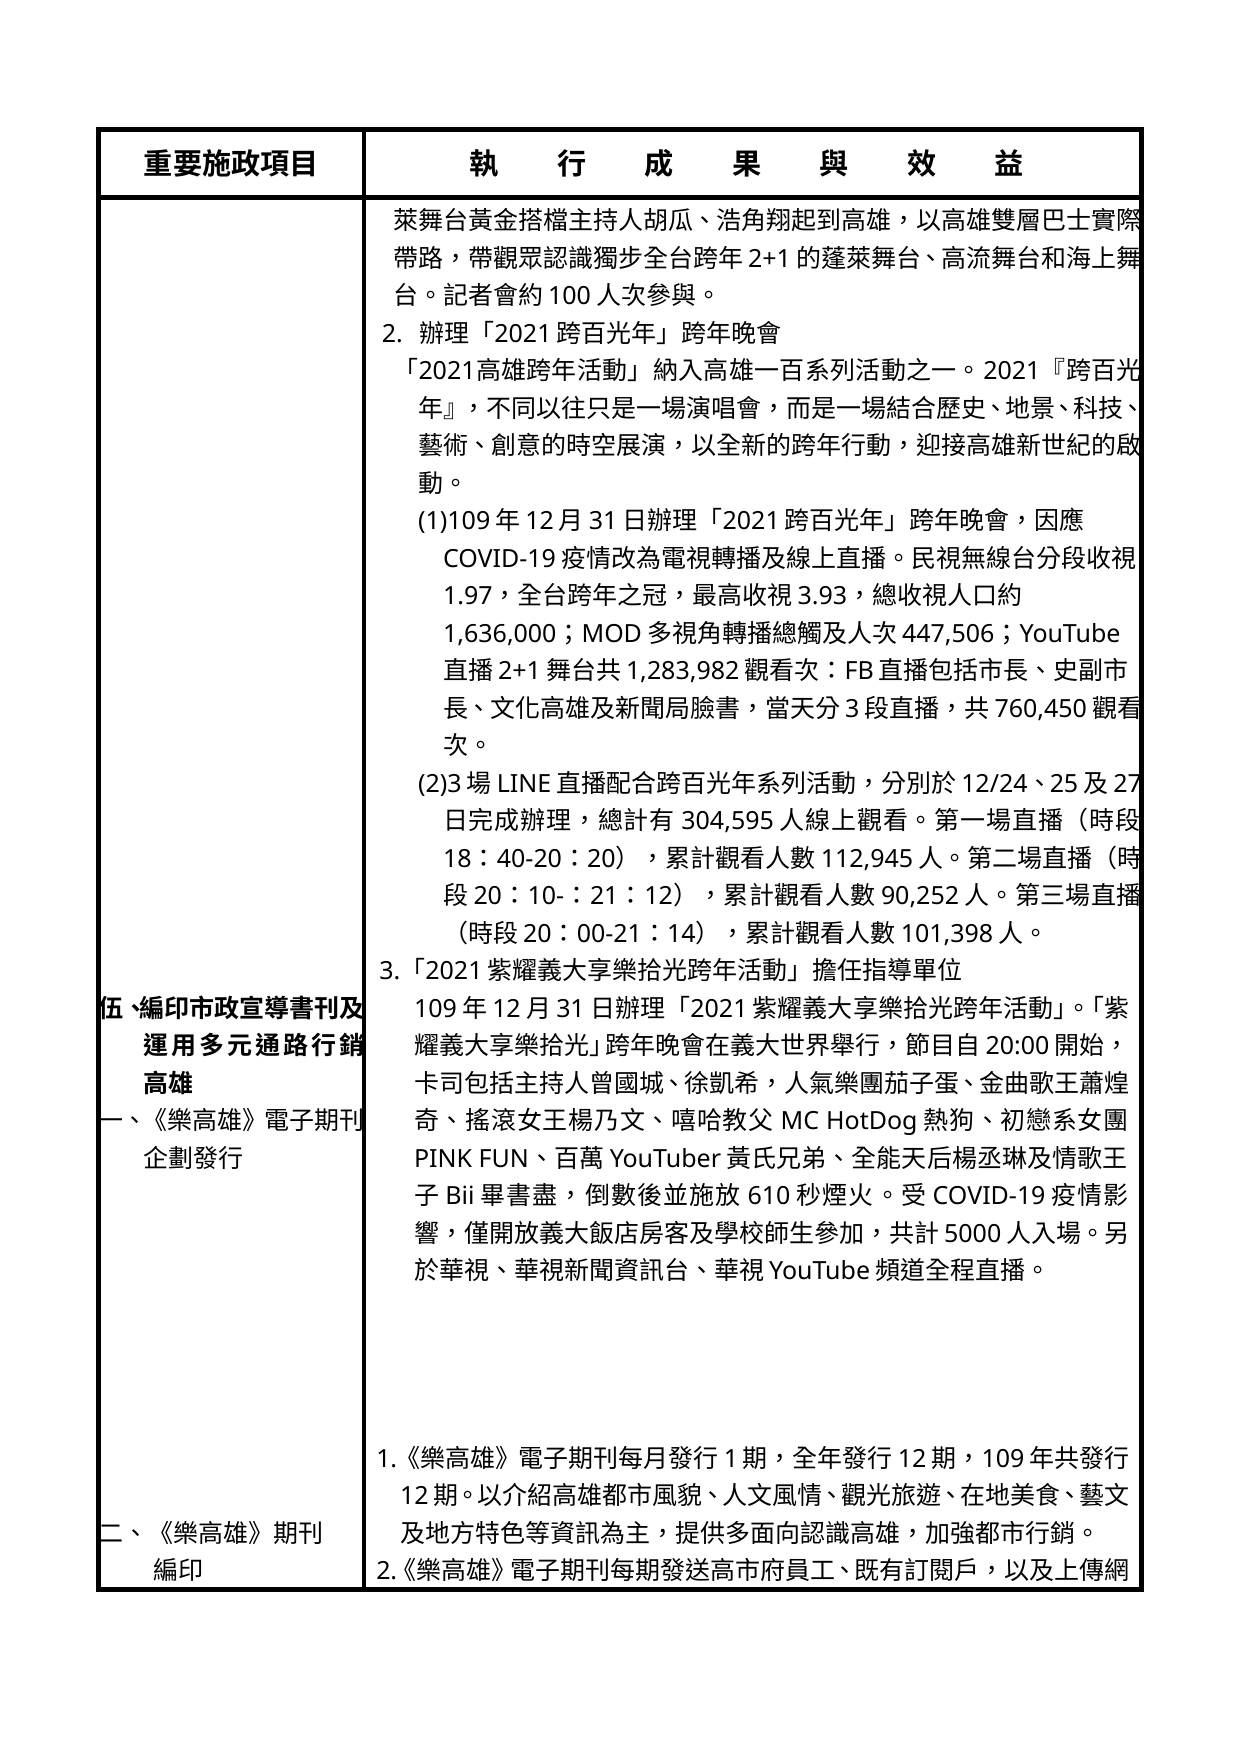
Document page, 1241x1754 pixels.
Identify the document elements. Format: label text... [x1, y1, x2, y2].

table_cell 壹、新聞行政 一、出版事業之管理與輔導 二、電影事業管理與輔導 三、錄影節目帶業之輔導與管理 四、有線電視系統輔導管理 五、充實有線電視公用頻道節目容，加強城市行銷、宣導社區發展成果 六、有線電視新聞聯播 貳、新聞發佈聯繫與 服務 一、發布新聞 二、強化本府新聞聯繫暨輿情回應 三、建立數位化新聞發布與聯絡管道 四、加強媒體服務 五、不定期舉辦新聞界人士聯誼 六、加強記者聯繫成立議會工作小組 七、市政櫥窗 八、每日新聞輯要 參、政令政績宣導 一、電子媒體行銷 宣傳 二、平面媒體行銷 宣傳 三、網路媒體行銷 宣傳 四、多元媒宣行銷 宣傳 五、國際行銷 六、交通安全宣導 肆、辦理城市行銷活動 伍、編印市政宣導書刊及運用多元通路行銷高雄 一、《樂高雄》電子期刊企劃發行 二、《樂高雄》期刊 編印 三、發行《Love Kaohsiung》英日文雙月刊 四、運用多元通路行銷高雄 陸、廣播業務 一、新聞採訪 二、節目製作 三、設備維護管理 [101, 200, 362, 1587]
table_header 執 行 成 果 與 效 益 [366, 132, 1139, 195]
table_cell 1.依據兒童及少年性剝削防制條例規定，訂定「高雄市政府新聞局處理違反兒童及少年性剝削防制條例案件裁罰基準」，辦理平面媒體刊登違法色情廣告之處理。 2.持續加強查察報紙等平面廣告，如發現有違法情事，將依法核處，以維護、保障兒童及少年閱聽權益。 1.依據電影法及相關法令規定，針對轄下的各家電影院，執行例行性不定期查察作業，輔導業者落實分級制度。 2.本市電影片映演業共計12家，新聞局109年度實施電影片映演業臨場查驗230廳次 (含本市109年度電影片映演業之安全、衛生、消防等事項之聯合稽查)及影展24廳次，共計查驗254廳次。 3.為維護觀影民眾消費權益，新聞局於臨場檢查同時向業者宣導「電影片映演業禁止攜帶外食定型化契約不得記載事項公告及解釋令」，並分享相關消費爭議案例，深化業者對於觀影民眾消費權益之重視。 1.依據兒童及少年福利與權益保障法、出版品及錄影節目帶分級管理辦法等法令規定，查察錄影節目帶業、MTV是否依法實施影片分級制度。 2.本市錄影節目帶業約30家，新聞局109年度共查察50家次，均符合相關規定。 3.新聞局於查察同時輔導業者落實錄影節目帶分級制度，避免消費者越級觀看不合時齡之錄影節目帶，以保護兒童與少年身心健全發展。 1.109年度加強有線電視系統輔導管理工作，每月查察系統業者插播廣告情形120家次，均符合相關規定。 2.針對市民及里長反映有線電視系統纜線架設爭議，適時派員或請權責單位及業者至現場查勘，並將附掛之纜線重新規劃整理或拆除，109年度計處理374件(慶聯54件、港都40件、鳳信41件、南國25件、新高雄12件，同時反映多家業者2件，其他屬不明纜線者199件)。 3.依據有線廣播電視法暨施行細則相關規定，成立「高雄市政府有線廣播電視系統費率審議委員會」，由傳播學者、財經學者專家、消費者團體代表、會計師、律師、通訊網路學者及市府代表共計11人組成，以保障市民收視、消費權益。 4.審議110年本市有線廣播電視系統基本頻道收視費標準：慶聯、港都等2家每月每戶上限為500元、鳳信每月每戶上限為510元、南國每月每戶上限為550元、新高雄每月每戶(基本普及組)上限為450元，季繳者折扣至少30元，半年繳者折扣至少90元，年繳者折扣至少240元。裝機費500元，分機費、復機費及移機費亦均有規定。對於社會局登記有案之低收入戶，除免收基本頻道收視費外，並免收裝機費、分機費、復機費、移機費等費用。 5.協助各家有線電視業者配合中央流行疫情指揮中心於防疫期間播送各項防疫訊息。 6.有線電視全面數位化後，為使收視戶享受數位紅利、促進公益回饋及行政效率，鼓勵有線電視業者提供創新服務，帶動數位匯流產業發展，109年核定補助共3案（慶聯、港都及鳳信各1案），經費合計210萬9,067元。 7. 109年11月6日舉辦「109年高雄市有線廣播電視產業發展研討會」，匯集產、官、學、民等多方之意見，共同為有線電視產業轉型與升級匯聚願景。 8.辦理本市有線電視收視滿意度調查，瞭解市民收視習慣及相關資訊， 成果並提供各業者參考，提升服務品質。 為行銷高雄在地文化特色，促進觀光產業發展，攝製多元豐富節目於本市公用頻道(CH3)播放。 為強化城市行銷，部分節目安排於全國性頻道播出，另上傳至YouTube平台，以增加節目曝光率，相關節目如下： (1)市政新聞專題節目： 高雄進行式：針對本市在地市政活動，製作新聞專題節目，本年共製作22集節目、66則專題。另針對「整合疫情問題 高市單一窗口服務」、「全新YouBike2.0 6月16港都上路」、「高市首座失智照顧園區 落腳大樹」、「全台第一跨港旋轉橋 高市啟用」、「高市智慧公車APP 啟用十年好便利」、「高雄跨年交通與美食」、「慶高雄跨百光年，港灣三舞台尬陣」…等重要市政議題進行專題報導，並同步上傳臉書、YouTube及市府中庭電視牆露出，提供民眾即時市政資訊。 (2)行銷在地特色休閒旅遊節目： ①愛在高雄：節目規畫涵括高雄在地文化、社福公益及社區營造及弱勢關懷等，讓市民認識更多在地深耕奉獻的公益社團及社造成果，以發揚高雄在地熱情，讓愛與關懷傳遞到每個角落。。 ●行銷宣傳：20秒行銷短片於有線電視台播出、捷運車廂廣告、FB臉書廣告投放宣傳。 ●共製播40集節目，每集長度30分鐘。 ●於本市公用頻道(CH3)播出，並上傳至YouTube網路平台。 ②來去高雄住一晚：發掘觀光旅遊及在地產業亮點，發揚大高雄在地多元產業、公共建設、地方文創、農村生活、原鄉特色等地方文化。 ●行銷宣傳：每集行銷短片(20秒)當週於TVBS 56 頻道、TVBS 歡樂台、TVBS 新聞台、TVBS家族官網（影音版位）及食尚玩家FaceBook宣傳。 ●共製播13集節目，每集長度60分鐘。 ●除於本市公用頻道(CH3)播出外，亦於TVBS 56頻道、食尚玩家YouTube及食尚玩家官網等平台播出。 (3)培養市民新聞與媒體素養、提升市民知識與視野：購置由義守大學錄製「2020傳播與媒體生態學術座談會-公用頻道的經營與媒體近用」專題座談版權。 (4)東南亞影展版權購置：配合政府新南向政策，購置越南、印尼、泰國、印度等4國共6部電影於本市公用頻道CH3排播，包括:鵲橋有限公司、金牌男傭、花漾姊妹幫、歡迎再次光臨哲學咖啡館、愛情精算師、虎媽伴學方程式。 (5)為吸引更多市民認識高雄市有線電視公用頻道CH3，促進媒體近用，於有線電視公用頻道直播本市2021年跨年晚會活動(109年12月31日晚間7:00至110年1月1日凌晨00:30)，提供本市有線電視收視觀眾同步參與城市節慶活動，共享優質節目。 公用頻道行銷宣導 (1)平面媒體部分： 其他刊物共3篇： a、卓越雜誌刊登「高雄市CH3公用頻道平面廣告」2篇。 b、「109年節能減碳健行暨有線電視公用頻道宣導」DM刊登「公用頻道宣傳」各1則。 配合重大活動宣導：製作多元、實用宣導品於各大活動現場發送，宣導公用頻道，109年度計宣導7場次，讓大家認識公用頻道的優質節目內容與免費託播服務。 (2)電視媒體部分：本市慶聯、港都、新高雄、鳳信、南國等5家有線電視託播「跨百光年活動轉播請鎖定公用頻道CH3」10秒廣告1則。 本市公用頻道聯播整合，以提升市民認同感、縮減資訊傳達時間，拉近行政區距離。協調慶聯、港都、鳳信、南國及新高雄等5家有線電視的頭端機房進行聯結，在同時段均可收看節目。 為擴大服務高雄市民，協調高雄市有線電視業者合作，公用頻道播出時間延長為24小時，以提升本市市民有線電視收視權益。 新聞局與高雄市現有自製新聞節目之5家有線電視業者協調合作(慶聯、港都聯製播出「港都新聞」)，本市4家電視新聞，安排於公用頻道輪播，播出時間為：週一至週五首播時段為早上8時30分播出「鳳信新聞」、9時播出「港都新聞」、9時30分播出「新高雄新聞」、10時播出「南國新聞」；另重播時段為13時、19時30分播出「港都新聞」；13時30分、20時30分播出「鳳信新聞」；12時30分、19時播出「南國新聞」；12時、20時播出「新高雄新聞」。 適時發布重大市政活動及市政建設成果新聞，109年度共發布1,082則，供大眾傳播單位參考運用，並傳達市政訊息，樹立良好市府形象。 2月6日因應「嚴重特殊傳染性肺炎」疫情衝擊 補助紓困規劃新聞發布記者會，提出四大紓困計畫，並籲請中央統一制定「嚴重特殊傳染性肺炎防治及紓困暫行條例」等政策。 2月11日辦理「飛躍一百★滿天星計畫」記者會，鼓勵優秀學子踴躍申請參加，第1階段遴選百位大專校院學生，最快今年9月份補助獲選者出國，與國際社會接軌、培養自身語言等能力，成就更多明日之星。 3月21日辦理提出「四不二穩」政策記者會，攜手高雄大型量販店家樂福、大樂及全聯召開記者會，提出「四不二穩」政策，公開保證各大通路供貨無虞，請民眾無須恐慌，不用搶購、囤積。 5月11-26日辦理防疫紓困記者會，對外說明本府各局處紓困方案，包括「暖心相守挺青年」、「攤商紓困、商圈振興、稅務減免」、「批發市場振興計畫」、「水產國內運費補助」、「演出、場地、經費補助、觀眾參與」、「振興購物嘉年華」等紓困計畫與方案。 5月3日協助高雄市因應嚴重特殊傳染性肺炎擴大管制兵棋推演，辦理新聞聯繫與媒體服務及新聞發布、供訊等相關事宜。 8月24日協助市長就職典禮之媒體服務及直播事宜。 9月11日至14日前鎮區通報氣體外洩，協助於前進指揮所之媒體服務事宜。 9.12月31日協助高雄「2021跨百光年」活動之媒體服務事宜。 4月7日辦理「新聞處理及危機反應」講座，現今網路媒體和自媒體發達，影音等資訊傳播速度快，爰此，邀請民視南部中心黃揚俊經理、Ettoday陳弘修副總編輯，分享新聞處理與危機反應，藉此提升本府輿情的即時回應，並對不實報導於第一時間澄清說明。 每日即時發布新聞，並上傳市府全球資訊網市政新聞，供使用網際網路之民眾閱覽。 將每日發布之新聞暨市長重要活動行程，以電子郵件及Line群組方式傳送給媒體記者參考運用，強化市政活動報導率。 3.建立記者簡訊群組，即時傳送市府活動最新消息或重大事件採訪事宜。 印製2020媒體記者通訊名冊供府會記者索取，另配合本府舉辦各項大型活動，協助發送採訪證，並提供媒體本府局處主管通訊錄。 為增進本市媒體友善互動關係，109年度計辦理媒體記者聯誼94場 1.高雄市議會開議期間成立議會工作小組，發布市長答詢新聞稿共50則，使民眾瞭解議會重大決議與質詢焦點。 2.於市政總質詢期間，安排市長接受媒體專訪。 於四維行政中心設置市政櫥窗，定期更新市政建設照片，以報導市政活動及建設進步情形，提升市民認同感及參與感。 每日剪輯本市重要網路媒體新聞及電視監測新聞提供市長、副市長及局處首長參閱，109年計剪輯平面新聞資料逾80,894則、網路即時新聞資料逾270,330則、蒐集電視新聞摘要68,137則，加強民意輿情蒐集、分析與反映工作，作為施政參考。 為強化行銷高雄重大軟硬體建設、宣傳年度大型活動及落實交通安全觀念，規劃運用全國性電視頻道通路，排播「夏季行銷短片」、「不搶黃燈不闖紅燈」、「高齡者騎乘機車安全」、「高雄100時時抽」、「2021跨百光年」等主題，迅速有效觸及國內大眾，強化民眾交通安全觀念，也讓高雄市政資訊及城市意象有效傳遞，同時因應國旅風潮，邀請全國民眾至高雄旅遊消費。 規劃製作6分鐘高雄國際城市行銷短片，以實拍影像結合動畫後製，從文化、觀光、自然人文角度，行銷高雄整體印象。宏觀呈現高雄各項基礎建設、教育、醫療、運輸等內容，帶出高雄投資經商產業聚落。影片同時說明高雄未來發展方向，擇亞洲新灣區、循環經濟、智慧城市數位之都、會展、科技產業園區等相關重點內容，規劃藍圖，歡迎企業來投資。 製作109年度大型活動行銷短片4支，春季行銷短片「春上枝頭 樂遊高雄」、夏季行銷短片「暢遊高雄 海派一夏」、秋季行銷短片「涼風秋日 高雄漫遊」、冬季行銷短片「冬日遊高雄 陽光暖心頭」，於多元媒體管道露出，行銷四季高雄系列活動，廣邀民眾一同參與。 4.拍攝交通運輸政策宣傳行銷短片，本府積極規劃各項公共運輸優惠措施，包括MeN Go月票、YouBike2.0等，以串聯強化本府交通運輸政策，鼓勵民眾踴躍搭乘大眾交通工具，以達降低空汙、碳排放量之效益。 運用雜誌、報紙等平面通路，透過廣告專輯企劃，以兼具深度與廣度之方式，加強宣導本市各項施政建設成果與觀光旅遊景點，主題如下： 高雄新頁：為加強行銷本市各項施政成果，以兼具深度、廣度的方式，宣傳高雄市政建設與轉變，與平面雜誌合作廣告專輯宣傳案，以平面、數位宣傳呈現各項市政的用心與市政成果。本年度規劃3則專題，主題為「高雄大眾運輸全面升級」、「四大優先打造國際智慧港灣城市」、「把握投資高雄最好的時機」。 高雄郎ㄟ100種可能：與平面雜誌合作廣告專輯宣傳案，以「高雄郎ㄟ100種可能」為主題，廣編宣傳「高市府青年局媒合新舊企業 為南台灣打造創業沃土」、「續眷村多元文化 戀高雄百年風華」、「多元創意，打造因地制宜的高雄大眾運輸網」、「仁武產業園區」。 春節觀光行銷：為推廣春節高雄旅遊資訊，增進本市觀光經濟效益，刊登春節旅遊專刊平面廣告。 市政行銷：刊登主題「幸福川」，感謝第一線維護河川環境無名英雄，並呈現市府專注於市政，同時呼籲大眾共同維持水域整潔，共同創造宜居城市。 世界地球日：運用平面媒體之宣傳效益，執行主題為「綠建築綠未來」，展現高雄新建校舍獲得建築園冶獎，且說明高雄智能路燈及高雄厝的成果。 端午專題、秋節專刊：行銷高雄新旅遊景點－大港橋及駁二特區相關活動介紹，與平面媒體合作廣告專輯企畫，透過廣告企劃與行銷，吸引民眾遊賞高雄，創造與提升高雄的觀光經濟效益。 產業發展：宣傳本市產業轉型、重大招商及投資成果，展現轉型亮點，增加高雄就業機會。 8.市政觀光行銷：宣傳「夏旅專刊」、「逍遙園」、「高雄一百瘋狂購物時時抽」、「2021跨年活動」，廣邀民眾前往參與，活絡周邊商圈經濟，帶動業績成長。 考量網際網路無遠弗屆之影響力，規劃運用網站横幅banner廣告通路，行銷本市重大施政成果，強化資訊能見度，行銷主題包括： 防疫宣導：宣導「攜手防疫、一起加油」、「高雄多元紓困振興方案」，提供正確官方資訊及本府相關因應作為予民眾知悉，以減少疫情對高雄之衝擊。 市政行銷：宣傳「幸福高雄 持續前行」、「都市縫合」、「農業推廣」，讓民眾更能了解市府在產業轉型、農漁業升級、交通建設等各面向之努力及顯著績效。 市政觀光行銷：宣傳「旗津黑沙玩藝節」、「眷村民宿」、「高雄真水」、「智慧旅遊好玩卡」、「高雄乘風而騎」、「2020決戰高雄肉燥飯爭霸賽」、「雄冬好玩 『戴』你玩高雄」、「文化遊艇水岸遊程」、「高雄電影節」、「高雄一百週年慶 PHONE狂GO物時時抽」、「2021跨百光年系列活動」等，藉由活動人潮振興高雄觀光產業。 青創政策及青年對談活動宣傳：與網路媒體合作，積極打造青年友善創業環境，輔導青年創業及新創育成，以帶動就業機會，為讓更多市民了解相關活動訊息。 產業發展：宣傳「產業轉型」、「國巨投資高雄」、「仁武產業園區動土」、「投資高雄事務所」，提升高雄經濟發展、創造更多就業機會。 土地開發政策：宣傳「中都地區」、「亞洲新灣區」、「第93期市地重劃區」等土地開發成果，讓市民更了解市府相關施政作為。 交通運輸政策：宣傳「大眾運輸便捷」、「交通事故防制」、「通用計程車、復康巴士等照護弱勢之交通運具」，讓市民了解本府推行之交通運輸、事故防制及弱勢交通運具之政策。 水利建設：宣傳「滯洪池的多功能使用」、「水資源再利用-鳳山再生水廠」，讓民眾瞭解本府水利設施相關建設及極端氣候下水資源的應用。 9.工務建設：宣傳「民族陸橋機車道拆除通車」、「國道10號東向銜接國道1號北上匝道工程獲金質獎肯定」，展現本府積極推動工務建設成果。 為行銷本市在產業轉型、農漁業升級、觀光旅遊、藝術文化、綠能環保、交通建設、及社會福利等方面施政成果，運用交通局無償借用之公車候車亭燈箱刊登市政行銷廣告，以觸及通勤族、學生、汽機車用路人等對象，提高宣傳效益。 運用廣播媒體之效益，行銷本府施政作為或節慶活動，宣傳主題包括「六龜之心改造完成」、「逍遙園重新開園」、「高雄一百週年慶」、「2021跨年系列活動暨宣導搭乘大眾運輸」等。 運用高鐵、北捷刊登「高雄一百週年慶時時抽」，以吸引民眾前往本市旅遊消費，藉此將本市特色商業活動傳遞全台。 4.2020第18屆遠見高峰會：與平面雜誌合作執行城市行銷案，透過活動會場露出高雄市政府logo，並透過高峰會官網、電子報等連結共同露出。 運用高雄市政府官方推特Twitter(@Kaohsiung City)帳號，提供以英、日、韓、東南亞國家語言為主的城市訊息供國際人士瀏覽，進而達到議題創造、快速轉發的效果。並與網路影音達人及部落客合作，行銷高雄城市魅力。 2.配合本府招商、振興經濟及提升觀光產值為目標，辦理國際媒體行銷案，針對日本、韓國、港澳、新加坡、馬來西亞、泰國、越南等目標市場透過網路及社群平台露出廣告，將高雄宜居、友善投資及安心旅遊的環境對外宣傳，觸及網路世代年輕族群，以利提升高雄國際知名度。 1.媒體宣傳 運用新聞記者公會、報紙發行的農民曆刊登道路交通安全跨頁廣告，隨農民曆贈送弱勢家庭民眾，或深入各階層及家庭等，廣告效益長達一年。 製播109年度交通安全廣播宣導節目，加強宣導道路交通安全政策與維持良好交通秩序，透過廣播電台以廣告、專訪、口播等方式，進行全年道安廣播宣導，宣導主題包括酒駕零容忍、避讓緊急車輛、不搶黃不闖紅、長者行路安全、轉彎車禮讓直行車、路口禮讓行人、保持行車安全距離、不超速、大型車安全及新交通法規等，藉由電台製播創意，向市民宣導正確的道安觀念。 透過多媒體電視(高捷、7-11、全家、屈臣氏、麥當勞電視)播放「不搶黃燈不闖紅燈」及「高齡者騎乘機車安全」道安宣導短片，強化民眾路口安全觀念。 運用17家平面媒體宣導「高齡者行路安全」，加強用路人交通安全觀念，以減少意外事故發生。 運用6家網路媒體廣告連結「不搶黃燈不闖紅燈」道安宣導短片，透過網路分享及轉載，增加影片曝光，倍增宣傳效益。 為加強宣導交通安全觀念，與本市13家廣播媒體合作製播廣播帶，主題包括「避讓緊急車輛」及「A1事故防制作為」等。 運用本市38處（計41面）行政大樓及學校外牆刊掛戶外帆布廣告，刊掛主題為路口慢看停、不搶黃燈不闖紅燈、跟我一起安全過路口，以強化民眾道安觀念及行銷市政活動，廣邀前來參與。 運用高雄市公車車體刊登「跟我一起安全過路口」道安廣告，公車路線行經商圈、市場、影城、百貨公司、大賣場、醫院、社區等人潮眾多之區域，藉由公車移動式特性，加強道安宣導，提高宣導效益；於本市港都客運、東南客運、漢程客運及統聯客運等4家客運公車，刊登38面車體道安廣告。 運用人潮進出頻繁之高雄捷運站月台玻璃貼、燈箱、車廂刊登「跟我一起安全過路口」廣告，共96面。 運用本市公共腳踏車後泥除刊登「行人過路口安全」廣告，共180台。 製作燜燒罐、陶瓷杯、申縮型USB及多功能便利貼道安宣導品，宣導酒駕零容忍、不超速、不搶黃燈不闖紅燈及避讓救護車等主題，適時於宣導活動贈送參與民眾，強化道安觀念。 2.製播宣導短片： 拍攝「不搶黃燈不闖紅燈」及「高齡者騎乘機車安全」交通安全宣導短片60秒2支、濃縮版30秒2支。 3.活動配合： 配合各局處都市行銷或民間自辦等活動，透過有獎徵答等方式，致贈民眾交通安全宣導品，於日常生活中落實道安觀念。 配合民間社團舉辦道安宣導活動共計7場次。 配合大型活動進行道安宣導計6場次：配合大崗山龍眼蜂蜜文化節、2020旗津黑沙玩藝節(2場次)、大寮紅豆節(2場次)、路竹番茄節，設立攤位進行道路交通安全宣導有獎徵答，透過與民眾互動，倡導正確用路觀念，提升本市交通安全。 召開「跨百光年」活動記者會 109年12月17日於哈瑪星春田冰亭召開跨百光年記者會，邀請蓬萊舞台黃金搭檔主持人胡瓜、浩角翔起到高雄，以高雄雙層巴士實際帶路，帶觀眾認識獨步全台跨年2+1的蓬萊舞台、高流舞台和海上舞台。記者會約100人次參與。 辦理「2021跨百光年」跨年晚會 「2021高雄跨年活動」納入高雄一百系列活動之一。2021『跨百光年』，不同以往只是一場演唱會，而是一場結合歷史、地景、科技、藝術、創意的時空展演，以全新的跨年行動，迎接高雄新世紀的啟動。 (1)109年12月31日辦理「2021跨百光年」跨年晚會，因應COVID-19疫情改為電視轉播及線上直播。民視無線台分段收視1.97，全台跨年之冠，最高收視3.93，總收視人口約1,636,000；MOD多視角轉播總觸及人次447,506；YouTube直播2+1舞台共1,283,982觀看次：FB直播包括市長、史副市長、文化高雄及新聞局臉書，當天分3段直播，共760,450觀看次。 (2)3場LINE直播配合跨百光年系列活動，分別於12/24、25及27日完成辦理，總計有304,595人線上觀看。第一場直播（時段18：40-20：20），累計觀看人數112,945人。第二場直播（時段20：10-：21：12），累計觀看人數90,252人。第三場直播（時段20：00-21：14），累計觀看人數101,398人。 3.「2021紫耀義大享樂拾光跨年活動」擔任指導單位 109年12月31日辦理「2021紫耀義大享樂拾光跨年活動」。「紫耀義大享樂拾光」跨年晚會在義大世界舉行，節目自20:00開始，卡司包括主持人曾國城、徐凱希，人氣樂團茄子蛋、金曲歌王蕭煌奇、搖滾女王楊乃文、嘻哈教父MC HotDog熱狗、初戀系女團PINK FUN、百萬YouTuber黃氏兄弟、全能天后楊丞琳及情歌王子Bii畢書盡，倒數後並施放610秒煙火。受COVID-19疫情影響，僅開放義大飯店房客及學校師生參加，共計5000人入場。另於華視、華視新聞資訊台、華視YouTube頻道全程直播。 1.《樂高雄》電子期刊每月發行1期，全年發行12期，109年共發行12期。以介紹高雄都市風貌、人文風情、觀光旅遊、在地美食、藝文及地方特色等資訊為主，提供多面向認識高雄，加強都市行銷。 2.《樂高雄》電子期刊每期發送高市府員工、既有訂閱戶，以及上傳網路合作平台：聯合新聞網、聯合電子報、中時新聞網，每期觸及人數約6萬人。《樂高雄》電子期刊網站109年1月-12月網頁瀏覽量累計至12/31共計636,479次。 3.《Takao-樂高雄》電子期刊與紙本雙月刊出刊後，透過高雄市政府官方LINE帳號、新聞局臉書發送訊息，吸引民眾點閱。自11月5日起授權信傳媒於其網站及其instagram帳號內容轉載。 1.每2期《樂高雄》電子期刊內容，擇其精華再編輯成紙本刊物，每雙月發行1期，109年共發行6期，每期印製20,000本。 2.每期寄贈機關學校、駐外單位、全國圖書館等單位提供閱覽，並派送至全台約200個地點(包含景點、旅遊服務中心、機場、各式車站、藝文場所、書店等)供民眾索閱，並製作成電子書上傳網站供民眾線上閱讀。 3.媒體行銷與推廣活動：透過新聞局臉書粉絲專頁、高雄市政府LINE官方帳號等社群媒體，不定期分享期刊內容及連結。 以英、日文報導本市活動、重大建設、觀光旅遊資訊、藝術文化活動等報導，期使居住本市的外籍友人、來台觀光旅遊的國際背包客、新住民等，藉由本刊介紹能了解高雄多元而豐富的面貌。 每雙月發行1期的紙本刊物，109年度計劃發行6期(履約期限至109年3月31日止，109年發行4期，最後2期為跨年度執行，將於110年發行)，每期發行11,000份，放置地點包括桃園國際機場、高雄國際機場、高雄捷運站、本市觀光飯店、本市藝文場所如衛武營藝術文化中心、文化中心等，美國在台協會高雄分處、日本交流協會、新移民家庭服務中心、本市設有華語學習的大專院校等120處地點，提供讀者免費索閱本刊物。 紙本刊物出刊後，並將圖文上傳新聞局網站；英文版圖文也於高雄市政府英文版官網提供讀者線上閱讀，服務民眾網上閱讀本刊。此外，每期均上傳網路合作平台：聯合電子報。 截至109年12月31日止，新聞局臉書粉絲團有39萬5千多人，以活潑、跳脫官方樣版的內容，即時宣導行銷高雄市吃喝玩樂、節慶活動、市政建設、社會福利等各種訊息，完整呈現高雄的魅力；並透過專頁、訊息回復，形成市政溝通的橋梁。 透過LINE行動通訊軟體，提供加入市府LINE官方帳號好友之民眾，有關本市最新市政、活動、觀光、交通、天災應變和停班停課等相關即時訊息，截至109年12月加入好友數約96萬多人。 設計「2021高雄市年曆」 (1)插畫設計師洪添賢Croter，以本市特殊的山海河港城市景觀，結合多元族群、文化等元素，以Croter畫風的插畫與設計結合方式呈現。 (2)電子檔目前刊登於新聞局網站首頁大banner供民眾下載使用。 2021高雄市月曆設計印製 12月22日上午9時於本市38個區公所同步發送民眾免費索取。 3場LINE直播配合跨百光年系列活動，已分別於12月24日、25日及27日完成辦理，總計有304,595人線上觀看。第一場直播（時段18：40-20：20），累計觀看人數112,945人。第二場直播（時段20：10-：21：12），累計觀看人數90,252人。第三場直播（時段20：00-21：14），累計觀看人數101,398人。 用新聞局高雄一百臉書、高雄市政府LINE官方帳號以及LINE直播擴大行銷本府大型活動。 針對民眾關切新聞事件及重大議題製播深度報導，詳實反映民意，並針對大高雄人事地物等特色製播單元及強化在地新聞。 全程實況轉播高雄市議會第3屆第3次及第4次大會之市長施政報告及市政總質詢，加強報導市議會新聞共186則。 報導防洪、治水、救災工作、食品安全、消費安全、環保、治安、公共安全、勞工安全等保護市民生命財產相關新聞。 加強報導嚴重特殊傳染性肺炎、登革熱、腸病毒、流感防治各項措施及市民應注意事項相關新聞。 8月10日米克拉颱風、11月6日閃電颱風期間市府災害應變中心一級開設，加強報導豪雨動態、即時災情、防災、救災以及災後重建、補助等相關新聞至少31則。 加強報導重大建設新聞，包括：岡山魚市場遷建、高雄市第70期市地重劃區通車啟用、凹子底停5用地BOT案、曹公新圳排水護岸加高工程、彌陀漁港水環境工程、青埔溝水質淨化場、前鎮漁港改造、高雄輕軌復工、鐵路地下化園道工程、仁武產業園區動土、林園高值化園區都市計畫變更等。 加強報導市政建設成果新聞，包括：高雄厝計劃榮獲內政部考核全國第一名、建置好農無限+平台、路平專案中央考評道路全獲優等、中華地下道填平、建築園冶獎高市府榮獲12座大獎、高市公共自行車租賃系統2.0、高市交通工程全國第一名、高市海污防治績效榮獲全國特優、高市公車式小黃路線數量全國第一、高雄果品外銷防疫期間逆勢成長、高雄市家暴性侵害及性騷擾防治考核榮獲特優、高市獲智慧城市創新應用獎優勝、鳳山再生水案獲金擘獎肯定、建築園冶獎高市府獲12獎肯定、高市經發局攜手中央地方推招商資源平台、投資高雄事務所揭牌、高市成立智慧城市推動委員會、5G AIoT國際大聯盟成立、高雄市政府SBIR計畫成果、市長就職百日施政成果等。 配合以新聞或專題報導重要城市行銷及藝文活動，包括：「大社三寶農特產觀光季」、「區域觀光元年啟動」、「2020高雄過好年」、「高雄燈會」、「內門宋江陣」、「愛河．愛之鯨裝置藝術」、「高市觀光主題曲-出去走走」、「高雄愛情月」、「東高慢食旅」、「軍事觀光月」、「高雄國旅優惠專案」、「振興購物嘉年華」、「城市探險月」、「高雄真水夏季系列活動」、「高雄百選美饌」、「愛河水漾嘉年華」、「旗津黑沙玩藝節」、「左營萬年季」、「高雄海味魚鄉系列活動」、「高雄肉燥飯爭霸賽」、「流行音樂中心雙十點燈」、「還河於民」、「高雄一百原創設計」、「高雄一百週年慶 PHONE狂GO物時時抽」、「跨百光年系列活動」等。 製播「Live943新聞晚報」、「高雄傳真」等深入報導新聞性節目。10.製播「打狗小學堂」單元，針對易遭訛誤傳播以及需向民眾宣導 事項，如「什麼是社區毒品防制關懷站?」、「您聽過職業災害個案管理員嗎？」、「岡山魚市場搬家了！」等，以口述、劇化或Q＆A 等方式，傳達正確知識。至12月底累計製播36則 。 1.109年入圍2項金鐘獎，李可製作的「聽！是誰在歌唱」入圍「音效 獎」，王美英製作的「e 啦！原住民」入圍「教育文化節目主持人獎」。 2.廣播結合新興社群媒體：高雄廣播電臺順應新興媒體趨勢，精選電臺數個節目進行臉書直播及提供YouTube平臺收看，包括：最佳時客、245福利談、e啦！原住民、運動港都好運發、午后陽光第三階段、公事好好說，全年共直播47集，觀看人次達244,914次。因應新興電臺收聽形式–播客（Podcast）越來越流行的趨勢，電臺也規劃數個節目以Podcast方式提供民眾收聽，109年10月開始陸續上傳「彩虹旗的世界」節目共10集。藉此提升電臺節目之閱聽眾觸及人數，並讓民眾擁有不同媒體管道的選擇權。 3.節目製播多元化 (1)為優化民眾英語學習能力，製播多元雙語節目，全年總播出時數約1187小時。上午7:00~7:30與BBC英國廣播公司合作聯播BBC WORLD SERVICE新聞節目，07:30~08:00、21:00~22:00及00:00~01:00與英語雜誌社合作，播出英語教學節目。與文藻外語大學傳播藝術系及國立高雄科技大學應用英語系合作，製播5分鐘英語單元，於整點時段播出。並於週一~週五帶狀節目中增加英語教學內容: 11:00~12:00「高雄人第三階段」以及15:00~16:00「午后陽光第三階段」。週六08:00~08:30及週日12:30~13:00製播「英語自學王」節目，週六08:30高師大英語系製播「英語醬玩」，週六10:00~11:00製播「雪人的早午餐」，週日10:30~11:00「奇幻島」。 (2)針對民眾關心的事務，開闢有「我愛高雄」節目，週一至週五委由客委會、社會局、原民會、運發局及教育局製播，由各局處與市民直接溝通，擴大市政訊息行銷功能，全年共播260集。 (3)自109年8月起，與養工處、交通局、環保局、勞工局等單位，合作製播「早安，高雄」、「高雄逗陣行」、「清氣的所在」、「就業加油站」等單元，宣導高雄的創新交通建設、空汙品質改善，以及最新的企業徵才、職業訓練、就業津貼等訊息。 (4)為提升新住民多元文化適應力，由東南亞新住民主持群合作製播節目「愛家好姊妹」，讓新住民更容易掌握生活相關資訊與連結；另製播多元移工專屬節目「泰勞在高雄」、「開心假期雅加達」等，每週播出新住民及移工節目共3小時。 (5)為服務南台灣客家鄉親，規劃系列客語節目：開闢「天下一家親」、「最佳時客」、「客家風情」及「HAKKA呷呷滾」等客語節目。每週播出客語節目26小時，內容涵蓋客家說唱及客家風俗文化等。 (6)週一至週五每日製播120分鐘之古典音樂節目，為南台灣播出古典音樂時數最多的電臺。 (7)為帶動高雄觀光業發展，於「午後陽光第二階段」節目中製播【要去高雄】單元，介紹高雄地區的觀光資源及旅遊活動，帶動地方觀光產業的發展。此外，秉持南台灣地區共同生活圈的理念，於「午後陽光第二階段」節目中製播【南台灣即時通】單元，介紹高雄市、嘉義縣市、臺南市及屏東縣等南台灣觀光及重要活動。「943好夜晚」節目【高雄尚青】單元，下班尖峰時段播報高雄最新的食衣住行訊息，加強活動報導。「午后陽光第一階段」節目提供聽友實用的旅遊路線、民宿、餐飲資訊並大量訪問在地青年農漁民行銷高雄農漁產，全年共製播765集。 (8)為善盡媒體社會責任，提供弱勢發聲管道。每週於「午后陽光第二階段」週三 14:00-15:00時段，專訪公益社團，全年共製播44集。 (9)為鼓勵青年返鄉以提振地方活力，並促使臺灣農業邁向年輕化及高競爭力，「午后陽光第一階段」節目與行政院農糧署及高雄市政府農業局合作，大量訪問高雄在地及其他地區優秀青年農民談其創新作為，藉此提升農民形象，建構新的農產業價值鏈，全年共製播52集。 (10)為加強聽眾對於高雄經濟現況、外貿資訊及商務活動的認識與參與。「經貿會客室」節目針對重大經濟商務主題，每週邀請相關領域專家進行闡述與評析，如:探討對外貿易的競爭力與瓶頸、能源政策的趨勢與爭議、新零售市場的發展與應用、智慧化生產的進化與優勢、農業發展面向、產業人力資源的需求與培育、疫情對經濟貿易產生的衝擊等，全年共製播52集。 (11)規劃「公事好好說」新節目，自109年2月起，週一17:30~18:30播出，全年共計46集，邀請民意代表、政府主管機關、社區、企業界或公民團體代表對話激盪，討論公共時事議題、分享在地創新經驗。 (12)電臺配合本市議會開議期間，第3屆第3次定期大會：109年5月18日進行市長施政報告轉播、6月19日~7月21日進行市政總質詢轉播。第3屆第4次定期大會：109年10月7日進行市長施政報告轉播、11月11日~12月10日進行市政總質詢轉播。 (13)配合高雄市立空中大學教學需要，於FM94.3 及AM1089KHZ頻道，開闢時段供空大播出教學節目，每週播出21.5小時。 (14)配合市府各局處重要施政加強宣導，包括：洗錢防制、反毒宣導、積欠工資墊償基金、國賠法修正、再生能源、汛期宣導、防災教育、禮讓救護車、避讓緊急車輛、行人安全、行車安全、交安禮讓、交安電動自行車、長照服務專線(家庭照顧者服務)、預防失智症、高齡者交通安全、防震三步驟、節約能源、節約用水、家庭收支調查、書香社會(Openbook好書獎)、國民年金、愛心募款、跨年系列活動、防疫宣導、流感預防、預防近視、防治漢他病毒、雨後防範傳染病、友善失智照護網絡等。 (15)配合2020張燈結綵岡山行、2020金鼠賀歲好客迎新年-新客家文化園區活動、2020高雄燈會藝術節、2020高雄路竹蕃茄節、2020高雄陣夯~宋江陣系列活動、光~高市皮影戲館25週年紀念特展、六龜青春不老泉開賣、臺灣眷村文化園區擴增、高雄百選美饌徵件、客家2020集團婚禮、高雄東高慢食旅起跑、神農市集與民同樂、高雄真水2020夏季系列活動、三倍券暢遊高雄再抽百萬名車、2020高雄振興嘉年華、高雄澄清湖慶開園一甲子、高雄展3.0聯合設計展、雄愛七桃:高雄桃園雙潭聯盟攻國旅、高雄流行音樂中心假日市集、高雄海味漁鄉系列活動、高雄一百系列活動、決戰高雄肉燥飯爭霸賽、我愛高雄全民一起做志工系列活動、2020茄萣海洋生態文化節、跨百光年活動等活動，製播節目專訪及節目配合口播宣傳，全方位報導行銷本市大型活動。 4.提供防災防颱公共服務，因應109年5月22日豪大雨一級開設109年5月23日 0000-0800豪大雨延長播音、109年8月10日 0000-0800米克拉颱風延長播音、109年08月26日 1000至109年08月27日 1800 豪雨二級開設、109年11月6日 1700至109月11月7日 0000閃電颱風，提供即時災情插播，將相關宣導彙整，於各節目口播並密集插播防災宣傳帶，內容含雨天行車安全、即時路況、救災即時訊息、疏導排水孔、領沙包防淹水、救助撥打1999、停班停課、開放臨時停車場、高雄防災通即時查詢系統等。 5.強化道路安全宣導，於109年6月16日及109年12月22日分別辦理2次全時段現場節目之擴大交通安全有獎徵答活動；平日節目插播「防酒駕」及「不超速」等政令宣導，加強傳遞交通安全知識。 6.嚴重特殊傳染性肺炎(COVID-19)疫情於2020年肆虐全球，為配合政府超前部署防疫措施，電臺除配合國家通訊傳播委員會徵召播出，亦自製宣導帶每日播出，於109年度共計播出次數5,002次，專訪26集。 1.擴大服務範圍，提升播音品質 (1)購置「調頻發射機真空管模組專用零配件」，確保設備正常運作及維持最佳播音音質，並提升節目製播品質。 (2)實況連線轉播本市議會開議期間市長施政報告及市政總質詢，設備架設及音控等工作。 (3)豪雨颱風期間電力中斷，中寮發射站以緊急柴油發電機供電，維持機器正常運轉及調頻臺正常播音，並配合延長24小時播音服務南台灣聽眾。 (4)不定期到本市及外縣市測量電場，了解收聽品質及收聽死角，以適時調整發射功率，維持播音品質。 (5)24小時調頻、調幅發射系統機務排班維護，確保機器設備正常運轉及電臺安全。 (6)維護及管理電臺中、英文版全球資訊網響應式網頁，符合多元行動上網的需求，使網站在個人電腦、手機、平板等不同裝置上瀏覽及線上收聽或重溫節目時有最佳化的呈現。 2.嚴密維護保養機器，提高設備使用效能 (1)電臺及中寮發射站緊急柴油發電機年度保養、電氣及接地電阻檢驗。 (2)各錄播音室清潔及系統測試保養。 (3)調頻、調幅發射系統年度保養、天線鐵塔油漆、校正及拉線保養。 (4)調頻、調幅發射系統故障機動維修，確保上線及備用系統均處最佳運轉狀態。 [366, 200, 1139, 1587]
table_header 重要施政項目 [101, 132, 362, 195]
